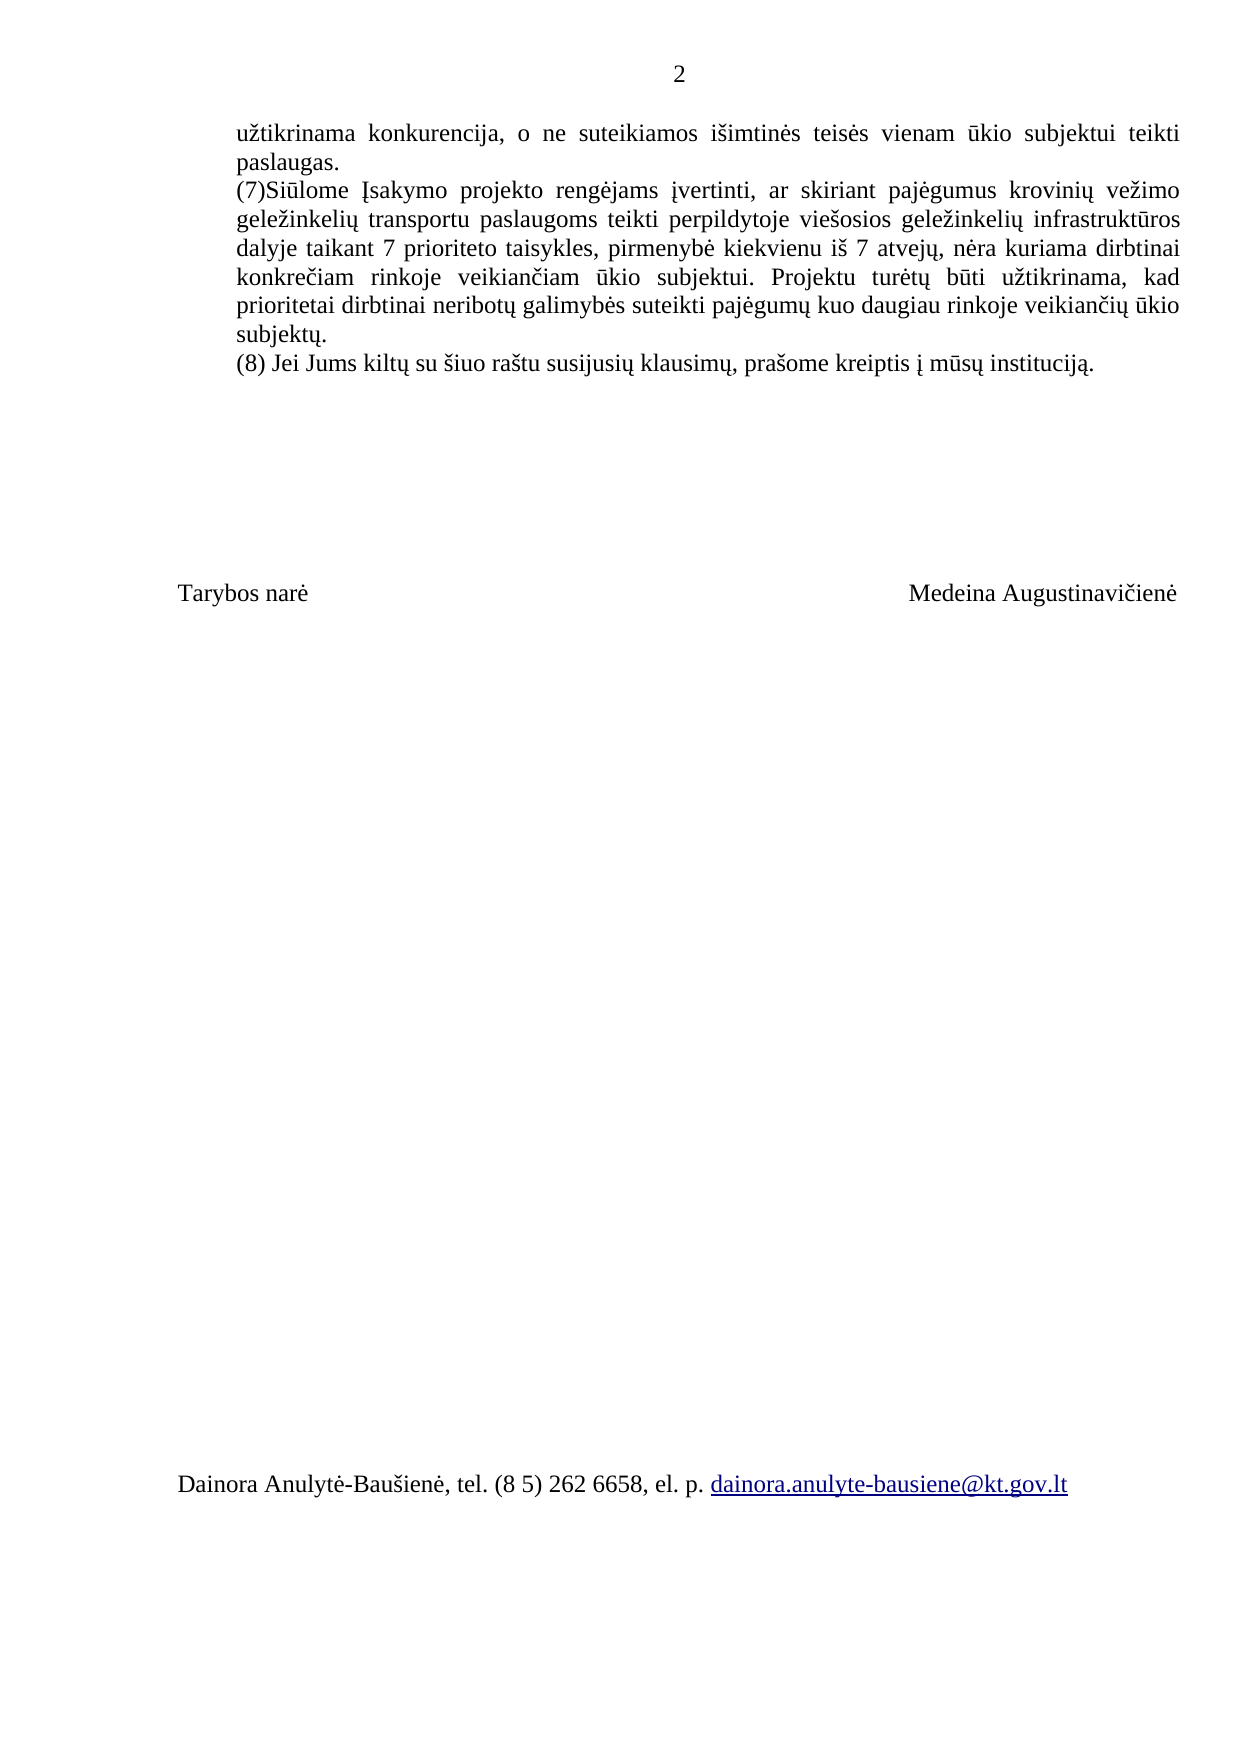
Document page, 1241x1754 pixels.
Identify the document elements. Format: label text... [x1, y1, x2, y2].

text Tarybos narė Medeina Augustinavičienė [177, 578, 1181, 607]
list Jei Jums kiltų su šiuo raštu susijusių klausimų, prašome kreiptis į mūsų instituciją. [177, 348, 1181, 377]
list užtikrinama konkurencija, o ne suteikiamos išimtinės teisės vienam ūkio subjektui teikti paslaugas. [177, 118, 1181, 176]
list Siūlome Įsakymo projekto rengėjams įvertinti, ar skiriant pajėgumus krovinių vežimo geležinkelių transportu paslaugoms teikti perpildytoje viešosios geležinkelių infrastruktūros dalyje taikant 7 prioriteto taisykles, pirmenybė kiekvienu iš 7 atvejų, nėra kuriama dirbtinai konkrečiam rinkoje veikiančiam ūkio subjektui. Projektu turėtų būti užtikrinama, kad prioritetai dirbtinai neribotų galimybės suteikti pajėgumų kuo daugiau rinkoje veikiančių ūkio subjektų. [177, 176, 1181, 348]
text Dainora Anulytė-Baušienė, tel. (8 5) 262 6658, el. p. dainora.anulyte-bausiene@kt.gov.lt [177, 1469, 1181, 1498]
